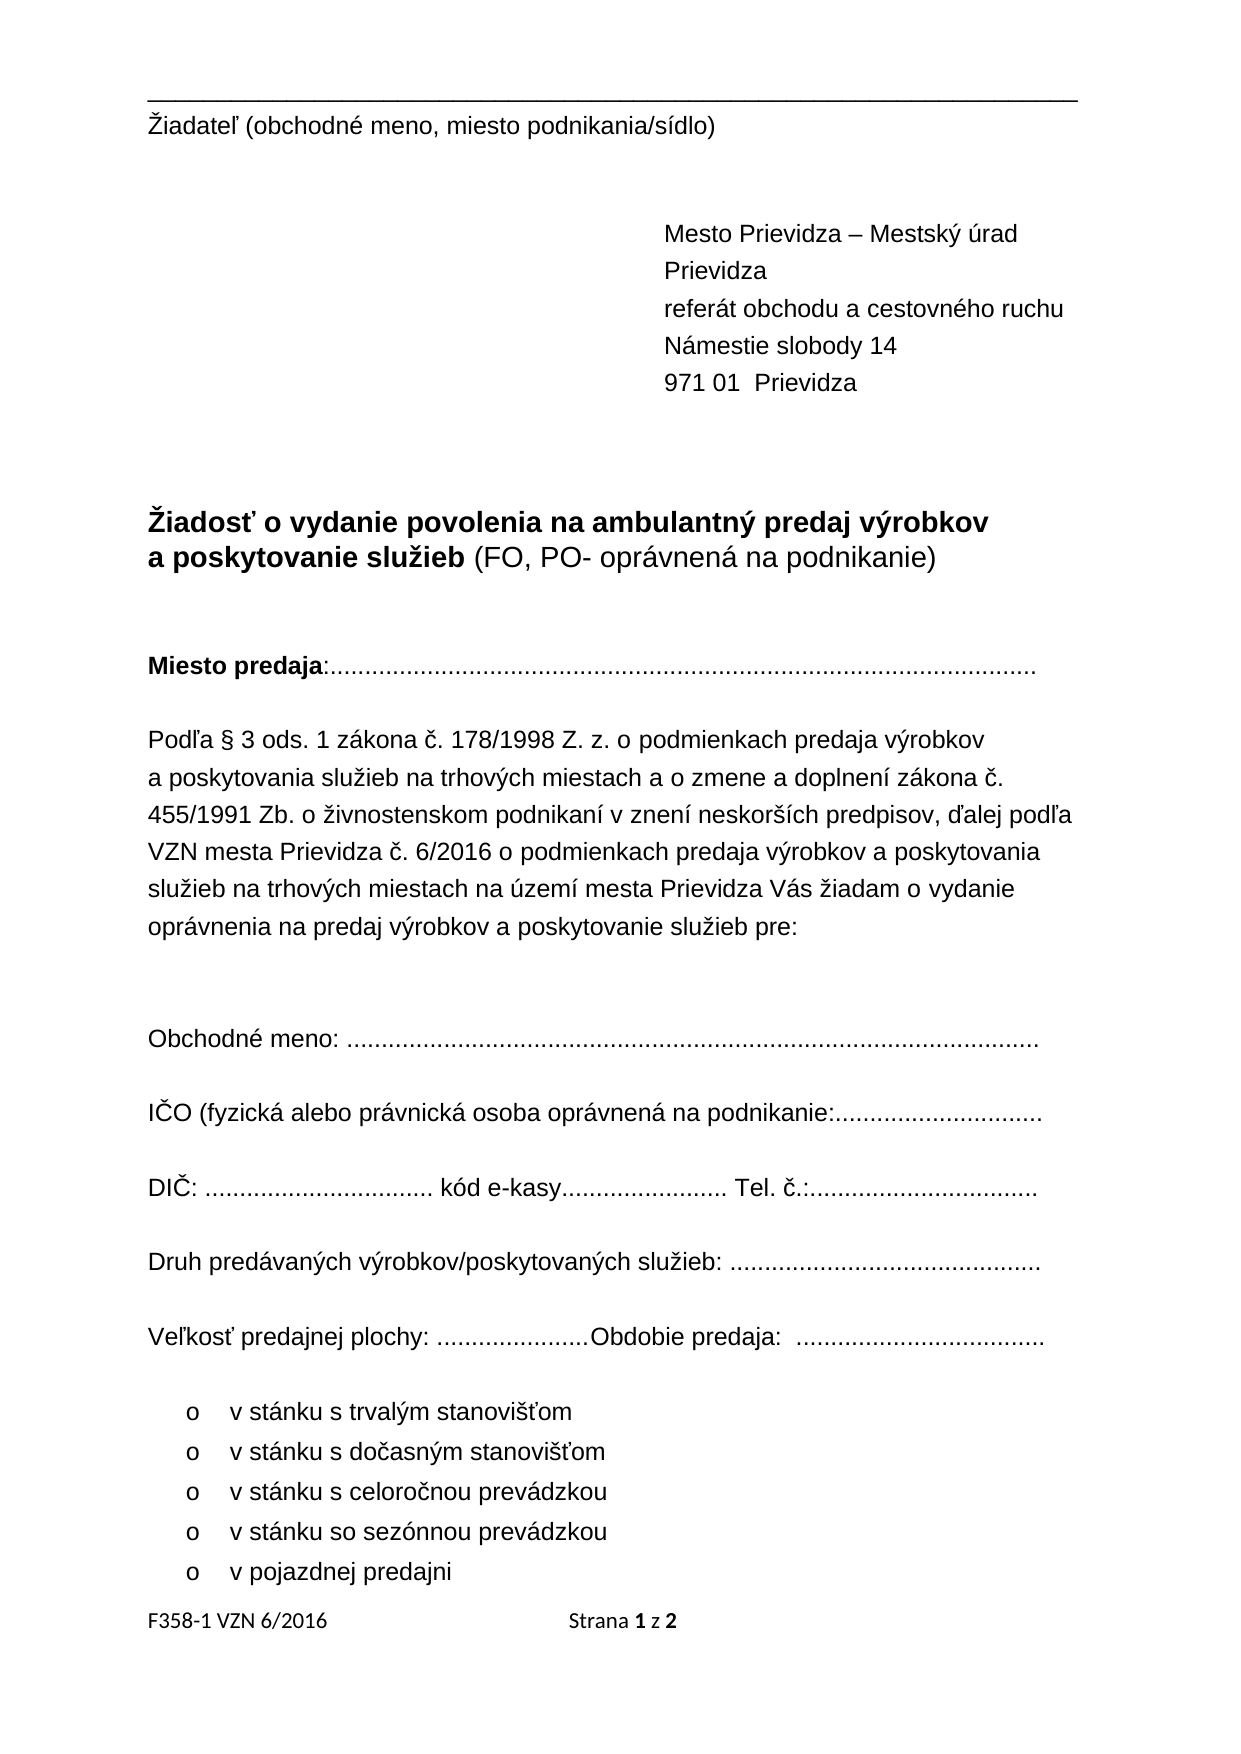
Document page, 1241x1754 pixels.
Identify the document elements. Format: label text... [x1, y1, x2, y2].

list v stánku so sezónnou prevádzkou [185, 1517, 1093, 1548]
list v pojazdnej predajni [185, 1557, 1093, 1588]
text ___________________________________________________________________Žiadateľ (obchodné meno, miesto podnikania/sídlo) [148, 74, 1093, 140]
text Mesto Prievidza – Mestský úrad Prievidza [664, 219, 1093, 285]
text Námestie slobody 14 [664, 331, 1093, 359]
subtitle Žiadosť o vydanie povolenia na ambulantný predaj výrobkov a poskytovanie služieb (FO, PO- oprávnená na podnikanie) [148, 505, 1093, 574]
text IČO (fyzická alebo právnická osoba oprávnená na podnikanie:.............................. [148, 1098, 1093, 1127]
text Veľkosť predajnej plochy: ...................... Obdobie predaja: .................................... [148, 1322, 1093, 1351]
text Druh predávaných výrobkov/poskytovaných služieb: ............................................. [148, 1247, 1093, 1276]
text Miesto predaja:...................................................................................................... [148, 651, 1093, 679]
list v stánku s celoročnou prevádzkou [185, 1477, 1093, 1508]
list v stánku s trvalým stanovišťom [185, 1396, 1093, 1427]
text Obchodné meno: .................................................................................................... [148, 1023, 1093, 1052]
text DIČ: ................................. kód e-kasy........................ Tel. č.:................................. [148, 1173, 1093, 1201]
text Podľa § 3 ods. 1 zákona č. 178/1998 Z. z. o podmienkach predaja výrobkov a poskytovania služieb na trhových miestach a o zmene a doplnení zákona č. 455/1991 Zb. o živnostenskom podnikaní v znení neskorších predpisov, ďalej podľa VZN mesta Prievidza č. 6/2016 o podmienkach predaja výrobkov a poskytovania služieb na trhových miestach na území mesta Prievidza Vás žiadam o vydanie oprávnenia na predaj výrobkov a poskytovanie služieb pre: [148, 725, 1093, 940]
text 971 01 Prievidza [590, 368, 1093, 397]
list v stánku s dočasným stanovišťom [185, 1437, 1093, 1468]
text referát obchodu a cestovného ruchu [664, 293, 1093, 322]
